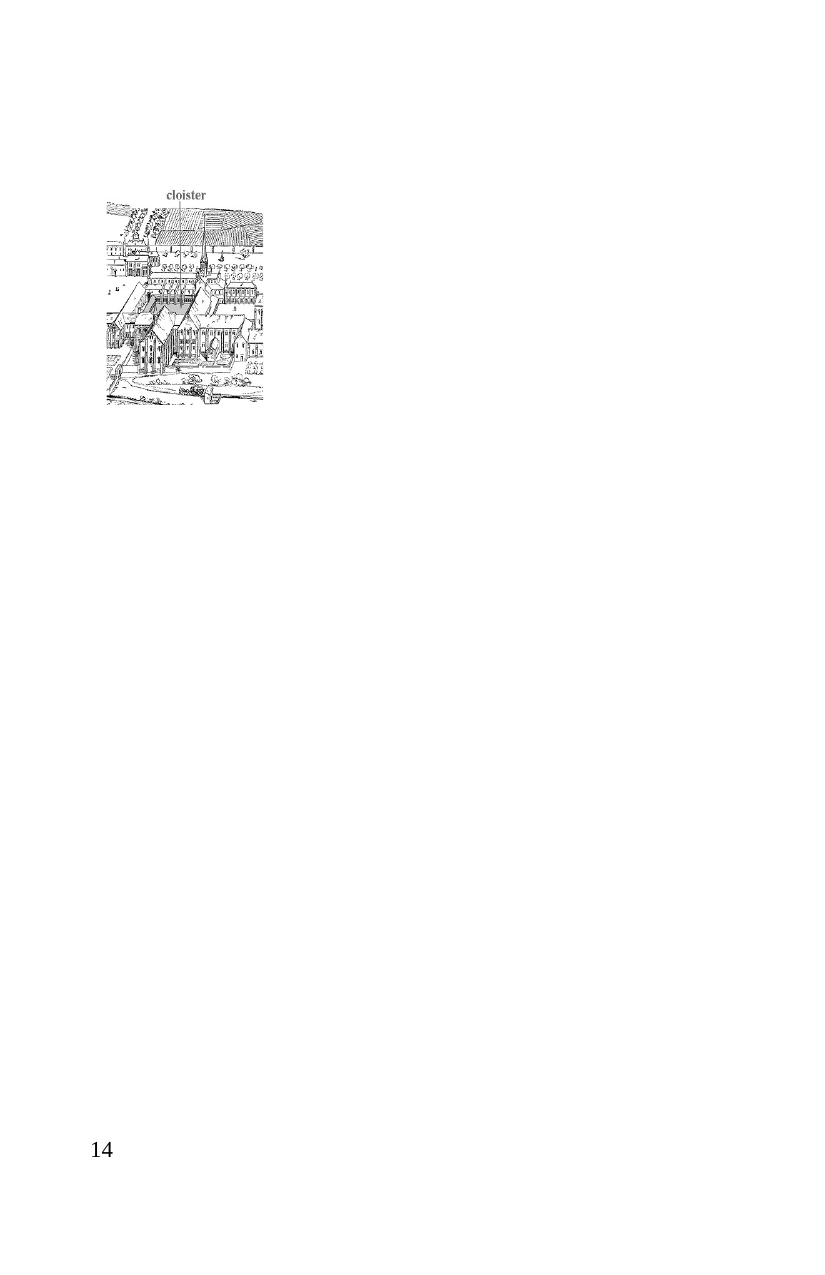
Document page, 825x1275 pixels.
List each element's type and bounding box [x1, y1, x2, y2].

picture [106, 189, 264, 405]
